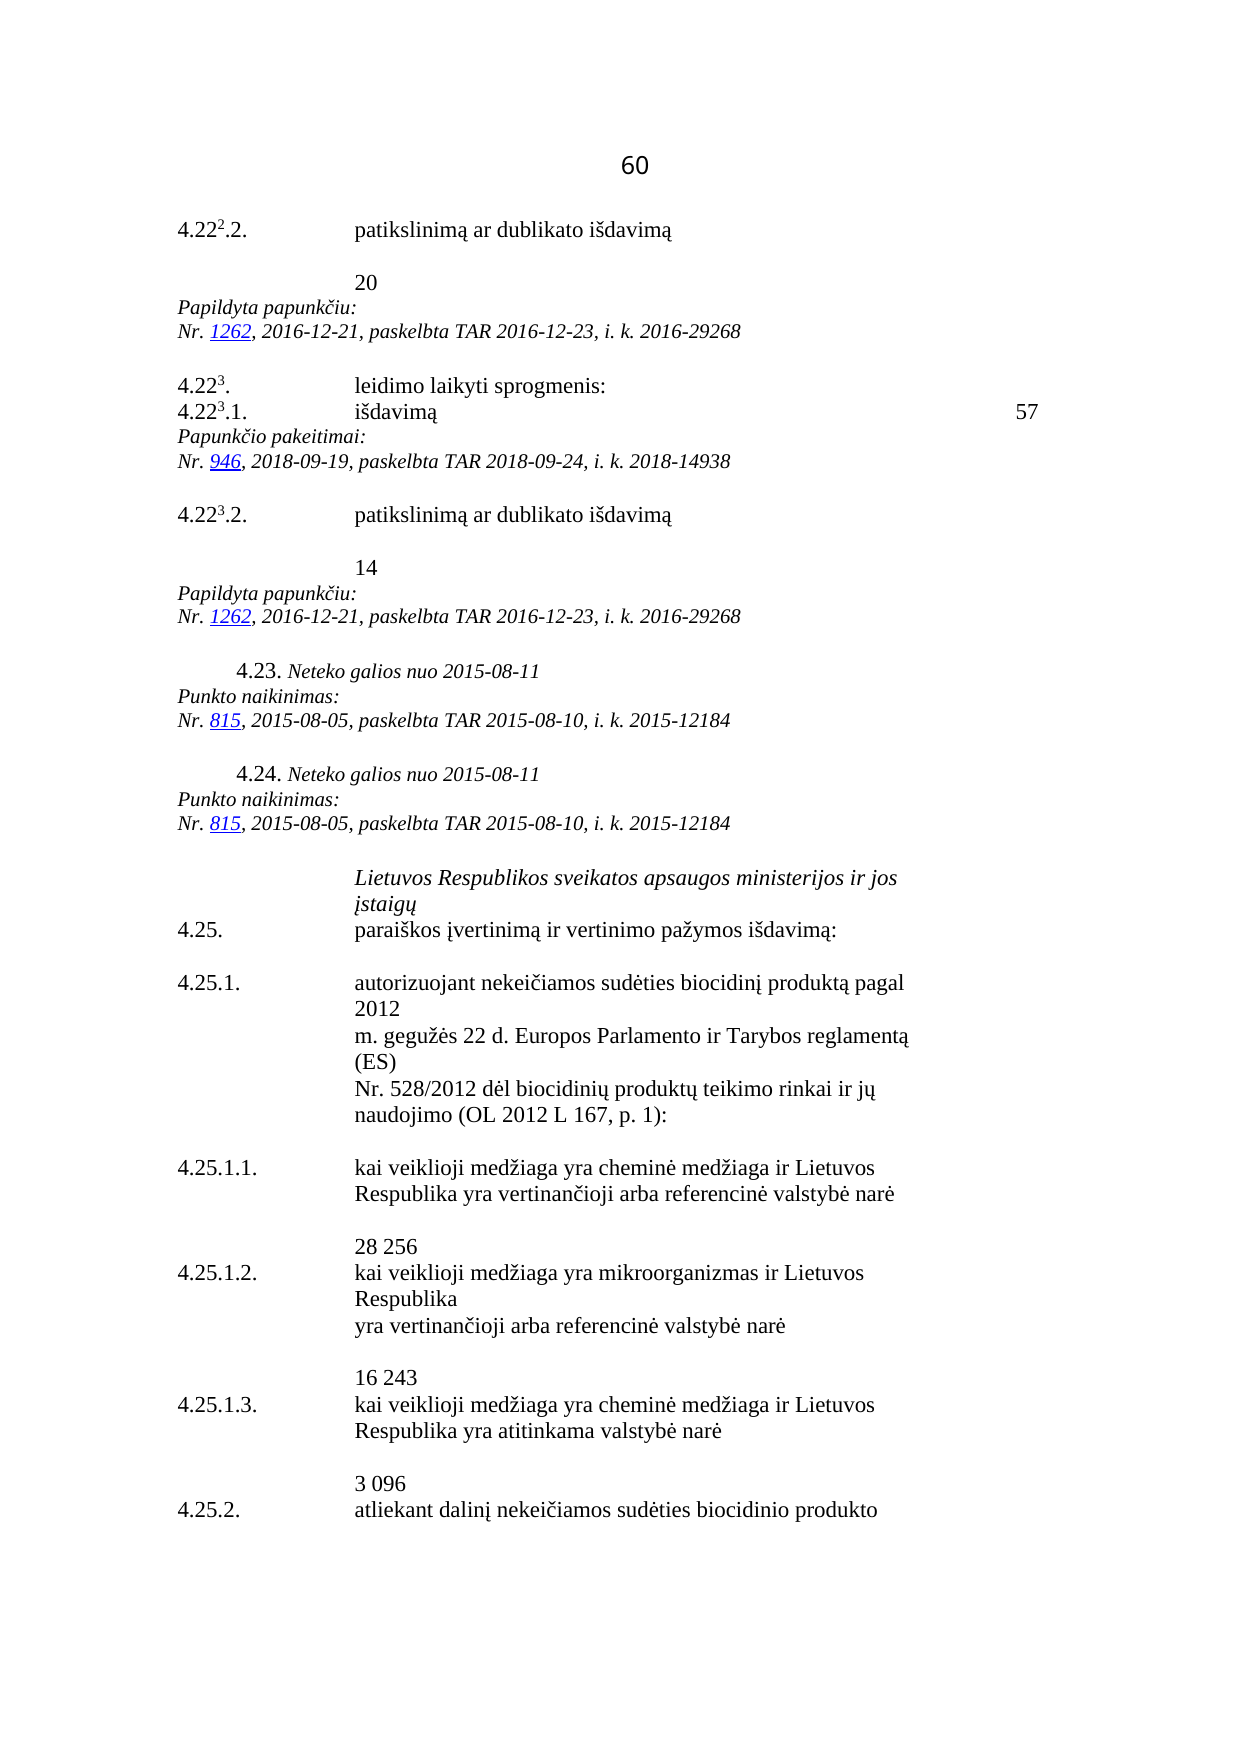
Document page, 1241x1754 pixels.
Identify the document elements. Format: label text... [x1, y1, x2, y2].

text 4.223.2. patikslinimą ar dublikato išdavimą 14 [177, 501, 945, 580]
text Punkto naikinimas: [177, 684, 1093, 708]
text Nr. 1262, 2016-12-21, paskelbta TAR 2016-12-23, i. k. 2016-29268 [177, 604, 1093, 628]
text Nr. 815, 2015-08-05, paskelbta TAR 2015-08-10, i. k. 2015-12184 [177, 708, 1093, 732]
text 4.25.2. atliekant dalinį nekeičiamos sudėties biocidinio produkto [177, 1496, 945, 1523]
text Nr. 1262, 2016-12-21, paskelbta TAR 2016-12-23, i. k. 2016-29268 [177, 319, 1093, 343]
text Lietuvos Respublikos sveikatos apsaugos ministerijos ir jos įstaigų [354, 864, 945, 916]
text 4.25. paraiškos įvertinimą ir vertinimo pažymos išdavimą: [177, 916, 945, 969]
text Respublika yra atitinkama valstybė narė 3 096 [354, 1417, 945, 1496]
text Papildyta papunkčiu: [177, 580, 1093, 604]
text Nr. 815, 2015-08-05, paskelbta TAR 2015-08-10, i. k. 2015-12184 [177, 811, 1093, 835]
text m. gegužės 22 d. Europos Parlamento ir Tarybos reglamentą (ES) [354, 1022, 945, 1074]
text 4.23. Neteko galios nuo 2015-08-11 [177, 657, 1093, 684]
text 4.223. leidimo laikyti sprogmenis: [177, 372, 945, 398]
text Papildyta papunkčiu: [177, 295, 1093, 319]
text 4.25.1.1. kai veiklioji medžiaga yra cheminė medžiaga ir Lietuvos [177, 1154, 945, 1180]
text Respublika yra vertinančioji arba referencinė valstybė narė 28 256 [354, 1180, 945, 1259]
text 4.24. Neteko galios nuo 2015-08-11 [177, 761, 1093, 787]
text Nr. 946, 2018-09-19, paskelbta TAR 2018-09-24, i. k. 2018-14938 [177, 448, 1093, 473]
text 4.25.1.2. kai veiklioji medžiaga yra mikroorganizmas ir Lietuvos Respublika [177, 1259, 945, 1312]
text 4.223.1. išdavimą 57 [177, 398, 1093, 424]
text Punkto naikinimas: [177, 787, 1093, 811]
text 4.25.1.3. kai veiklioji medžiaga yra cheminė medžiaga ir Lietuvos [177, 1391, 945, 1417]
text yra vertinančioji arba referencinė valstybė narė 16 243 [354, 1312, 945, 1391]
text Papunkčio pakeitimai: [177, 424, 1093, 448]
text naudojimo (OL 2012 L 167, p. 1): [354, 1101, 945, 1154]
text 4.222.2. patikslinimą ar dublikato išdavimą 20 [177, 216, 945, 295]
text 4.25.1. autorizuojant nekeičiamos sudėties biocidinį produktą pagal 2012 [177, 969, 945, 1022]
text Nr. 528/2012 dėl biocidinių produktų teikimo rinkai ir jų [354, 1074, 945, 1101]
